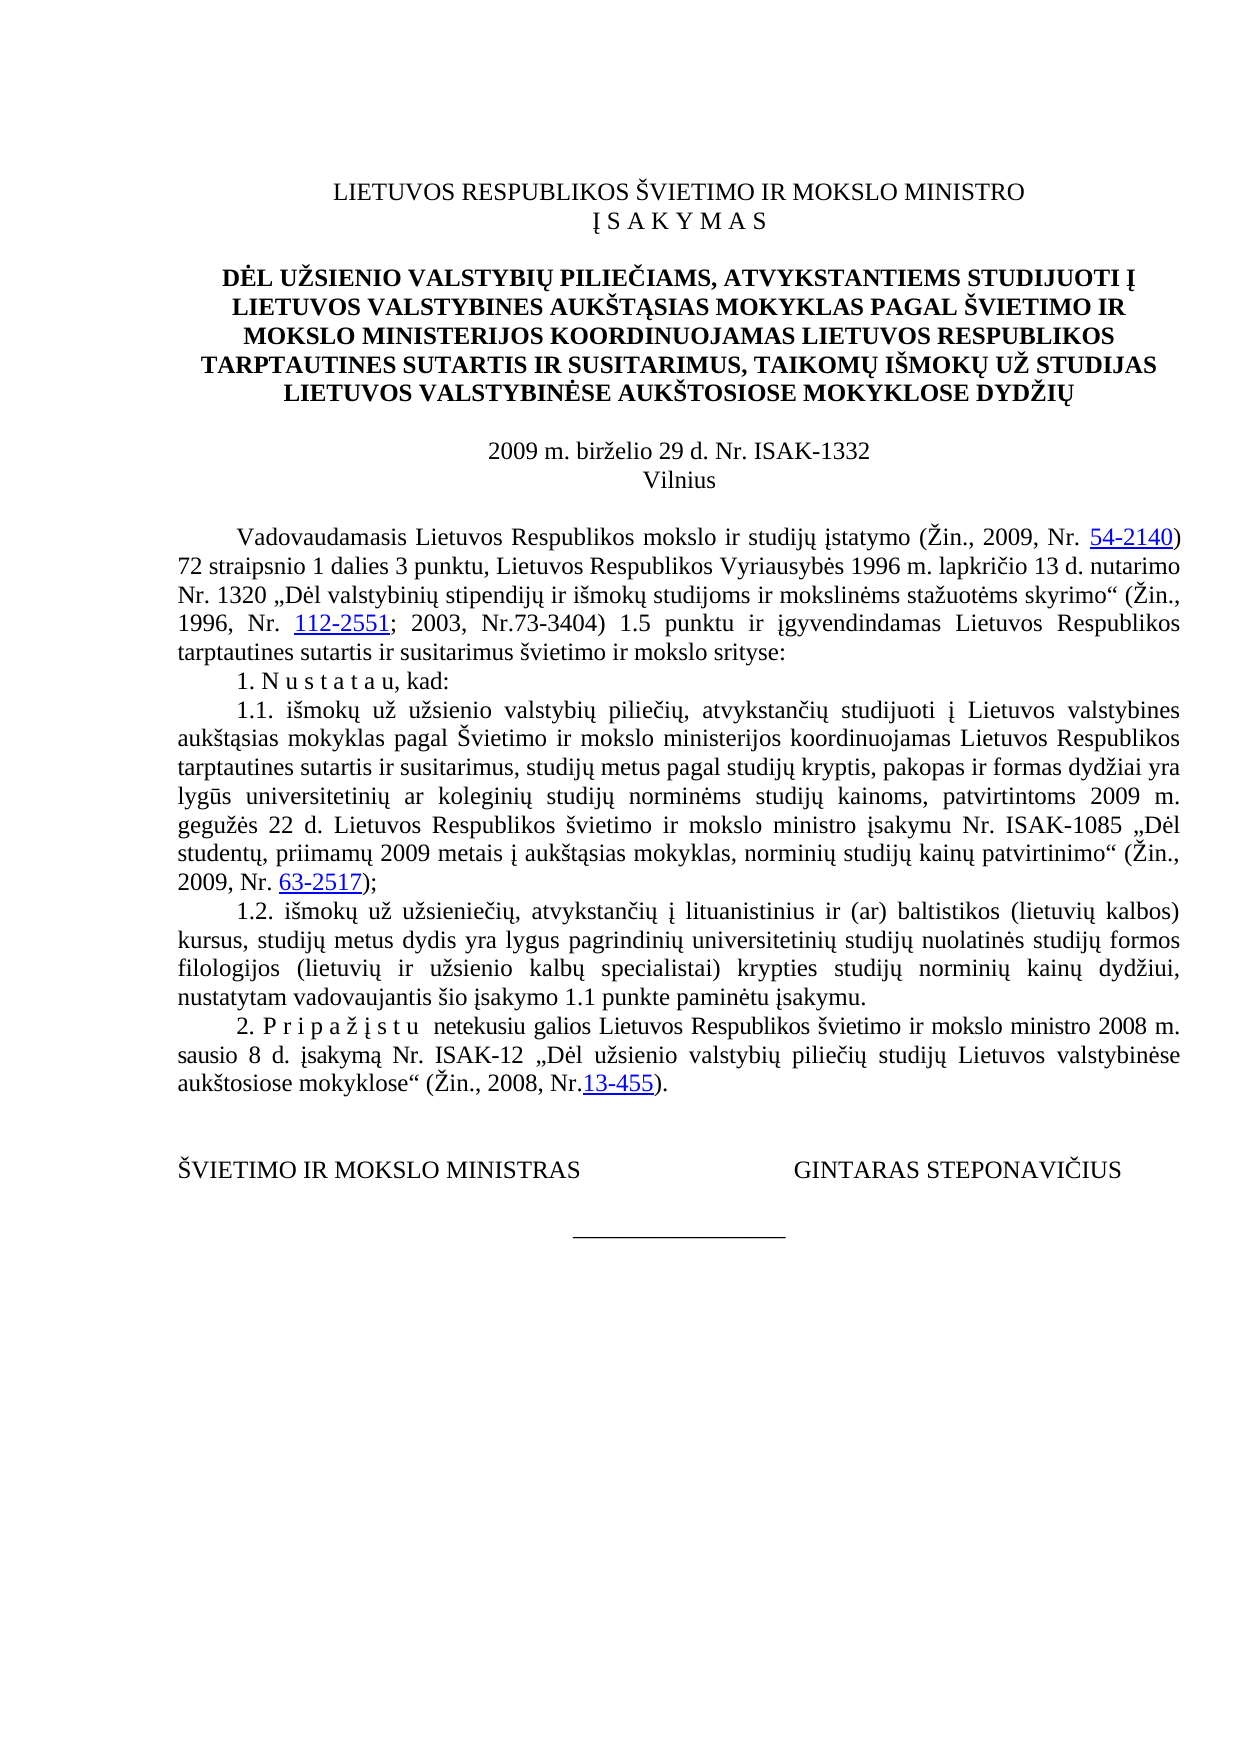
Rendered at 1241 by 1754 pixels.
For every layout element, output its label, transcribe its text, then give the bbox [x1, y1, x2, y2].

text 1. Nustatau, kad: [177, 666, 1181, 695]
text _________________ [177, 1212, 1181, 1241]
text LIETUVOS RESPUBLIKOS ŠVIETIMO IR MOKSLO MINISTRO [177, 177, 1181, 206]
text DĖL UŽSIENIO VALSTYBIŲ PILIEČIAMS, ATVYKSTANTIEMS STUDIJUOTI Į LIETUVOS VALSTYBINES AUKŠTĄSIAS MOKYKLAS PAGAL ŠVIETIMO IR MOKSLO MINISTERIJOS KOORDINUOJAMAS LIETUVOS RESPUBLIKOS TARPTAUTINES SUTARTIS IR SUSITARIMUS, TAIKOMŲ IŠMOKŲ UŽ STUDIJAS LIETUVOS VALSTYBINĖSE AUKŠTOSIOSE MOKYKLOSE DYDŽIŲ [177, 263, 1181, 407]
text Švietimo ir mokslo ministras Gintaras Steponavičius [177, 1155, 1181, 1183]
text ĮSAKYMAS [177, 206, 1181, 235]
text Vadovaudamasis Lietuvos Respublikos mokslo ir studijų įstatymo (Žin., 2009, Nr. 54-2140) 72 straipsnio 1 dalies 3 punktu, Lietuvos Respublikos Vyriausybės 1996 m. lapkričio 13 d. nutarimo Nr. 1320 „Dėl valstybinių stipendijų ir išmokų studijoms ir mokslinėms stažuotėms skyrimo“ (Žin., 1996, Nr. 112-2551; 2003, Nr.73-3404) 1.5 punktu ir įgyvendindamas Lietuvos Respublikos tarptautines sutartis ir susitarimus švietimo ir mokslo srityse: [177, 522, 1181, 666]
text Vilnius [177, 465, 1181, 493]
text 2009 m. birželio 29 d. Nr. ISAK-1332 [177, 436, 1181, 465]
text 2. Pripažįstu netekusiu galios Lietuvos Respublikos švietimo ir mokslo ministro 2008 m. sausio 8 d. įsakymą Nr. ISAK-12 „Dėl užsienio valstybių piliečių studijų Lietuvos valstybinėse aukštosiose mokyklose“ (Žin., 2008, Nr.13-455). [177, 1011, 1181, 1097]
text 1.2. išmokų už užsieniečių, atvykstančių į lituanistinius ir (ar) baltistikos (lietuvių kalbos) kursus, studijų metus dydis yra lygus pagrindinių universitetinių studijų nuolatinės studijų formos filologijos (lietuvių ir užsienio kalbų specialistai) krypties studijų norminių kainų dydžiui, nustatytam vadovaujantis šio įsakymo 1.1 punkte paminėtu įsakymu. [177, 896, 1181, 1011]
text 1.1. išmokų už užsienio valstybių piliečių, atvykstančių studijuoti į Lietuvos valstybines aukštąsias mokyklas pagal Švietimo ir mokslo ministerijos koordinuojamas Lietuvos Respublikos tarptautines sutartis ir susitarimus, studijų metus pagal studijų kryptis, pakopas ir formas dydžiai yra lygūs universitetinių ar koleginių studijų norminėms studijų kainoms, patvirtintoms 2009 m. gegužės 22 d. Lietuvos Respublikos švietimo ir mokslo ministro įsakymu Nr. ISAK-1085 „Dėl studentų, priimamų 2009 metais į aukštąsias mokyklas, norminių studijų kainų patvirtinimo“ (Žin., 2009, Nr. 63-2517); [177, 695, 1181, 896]
